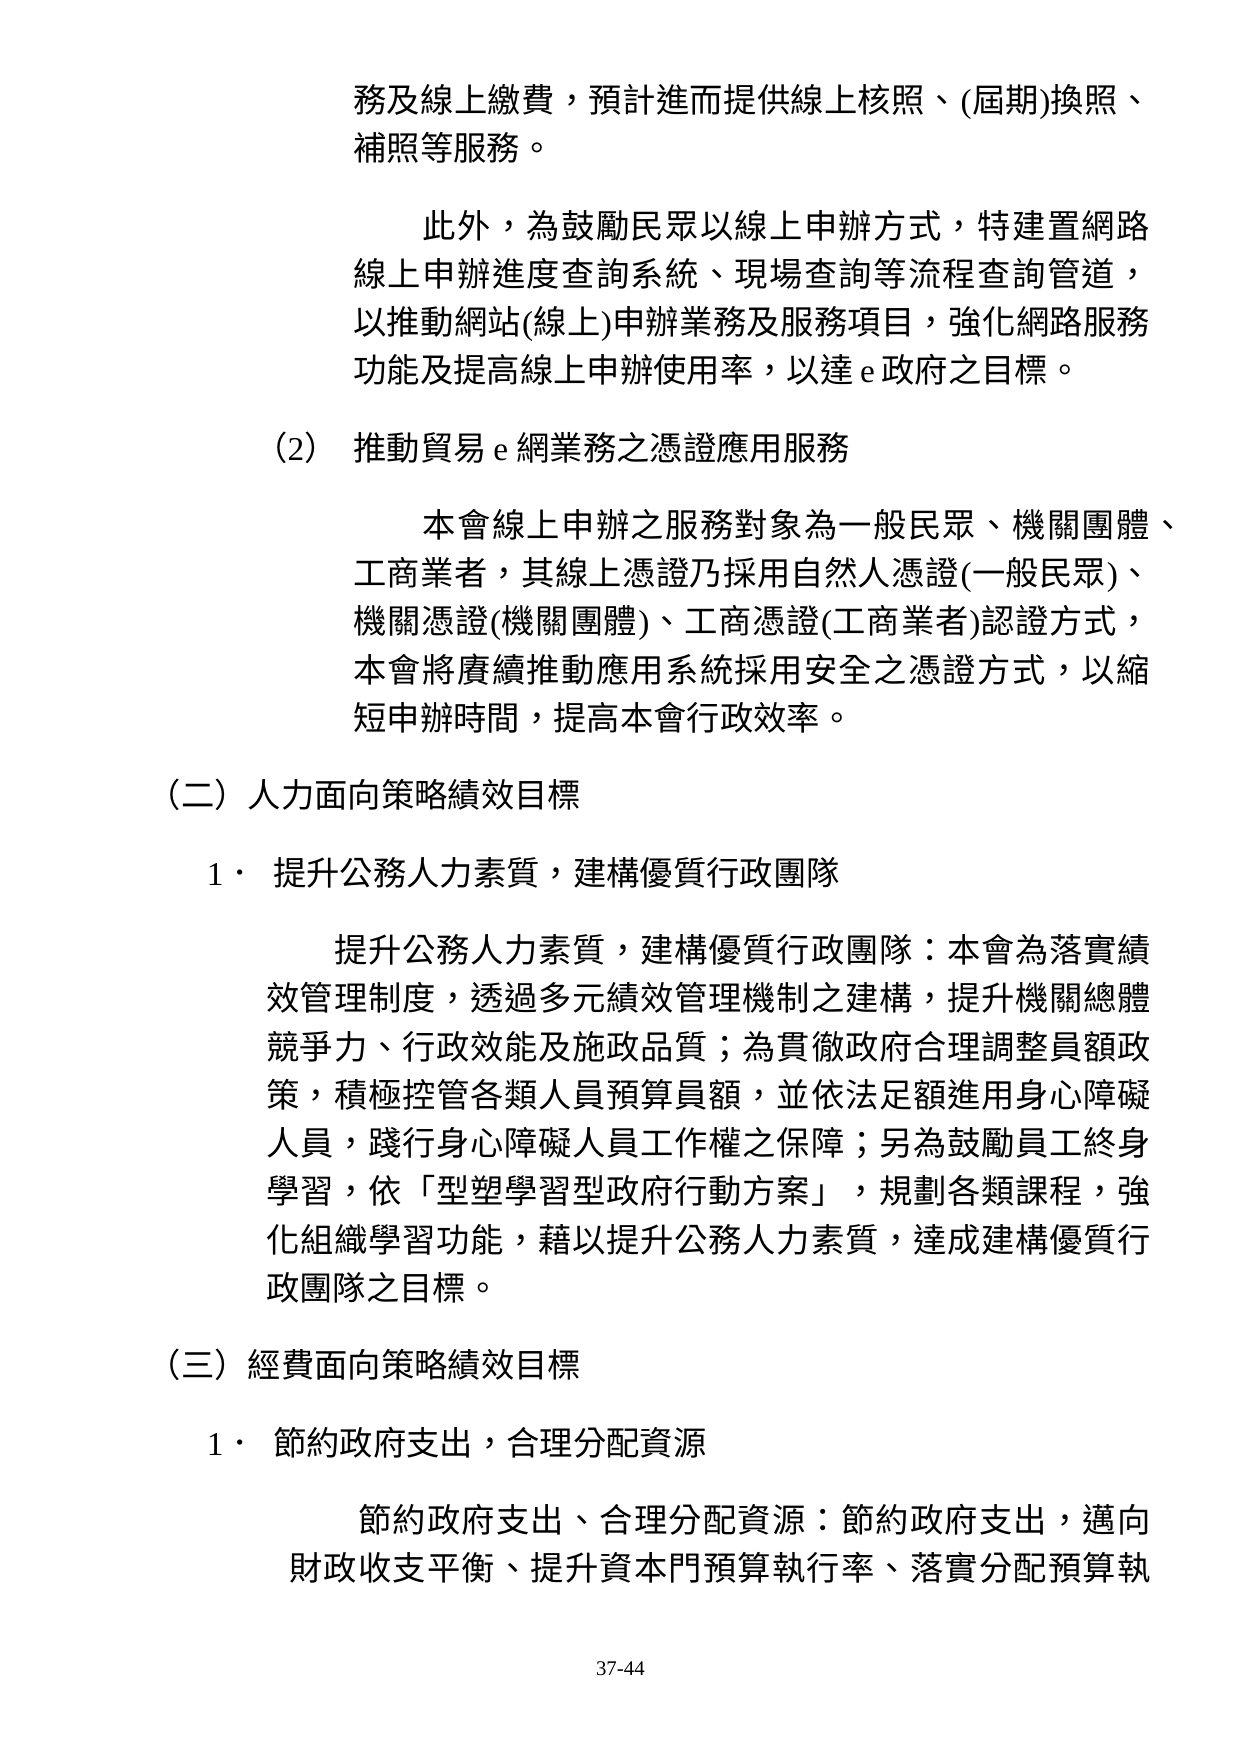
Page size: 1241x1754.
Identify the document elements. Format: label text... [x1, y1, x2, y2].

list 提升公務人力素質，建構優質行政團隊 [207, 847, 1152, 895]
text 提升公務人力素質，建構優質行政團隊：本會為落實績效管理制度，透過多元績效管理機制之建構，提升機關總體競爭力、行政效能及施政品質；為貫徹政府合理調整員額政策，積極控管各類人員預算員額，並依法足額進用身心障礙人員，踐行身心障礙人員工作權之保障；另為鼓勵員工終身學習，依「型塑學習型政府行動方案」，規劃各類課程，強化組織學習功能，藉以提升公務人力素質，達成建構優質行政團隊之目標。 [266, 924, 1152, 1310]
text 此外，為鼓勵民眾以線上申辦方式，特建置網路線上申辦進度查詢系統、現場查詢等流程查詢管道，以推動網站(線上)申辦業務及服務項目，強化網路服務功能及提高線上申辦使用率，以達e政府之目標。 [353, 199, 1152, 392]
text （三）經費面向策略績效目標 [148, 1339, 1152, 1387]
text （二）人力面向策略績效目標 [148, 769, 1152, 817]
list 推動貿易e 網業務之憑證應用服務 [254, 421, 1152, 470]
text 節約政府支出、合理分配資源：節約政府支出，邁向財政收支平衡、提升資本門預算執行率、落實分配預算執 [289, 1494, 1152, 1590]
list 節約政府支出，合理分配資源 [207, 1416, 1152, 1464]
text 本會線上申辦之服務對象為一般民眾、機關團體、工商業者，其線上憑證乃採用自然人憑證(一般民眾)、機關憑證(機關團體)、工商憑證(工商業者)認證方式，本會將賡續推動應用系統採用安全之憑證方式，以縮短申辦時間，提高本會行政效率。 [353, 499, 1152, 740]
text 政府從單一窗口到單一網址，目前約提供1,500項表單下載及400項線上申辦服務，主要服務內容為資訊查詢、網路申辦、政府與民眾雙向溝通平台三大功能。本會為致力便民服務，擴展受理網路申辦服務項目，提供完整申辦資訊，現已提供便捷貿易e網線上通關服務及線上繳費，預計進而提供線上核照、(屆期)換照、補照等服務。 [353, 74, 1152, 170]
